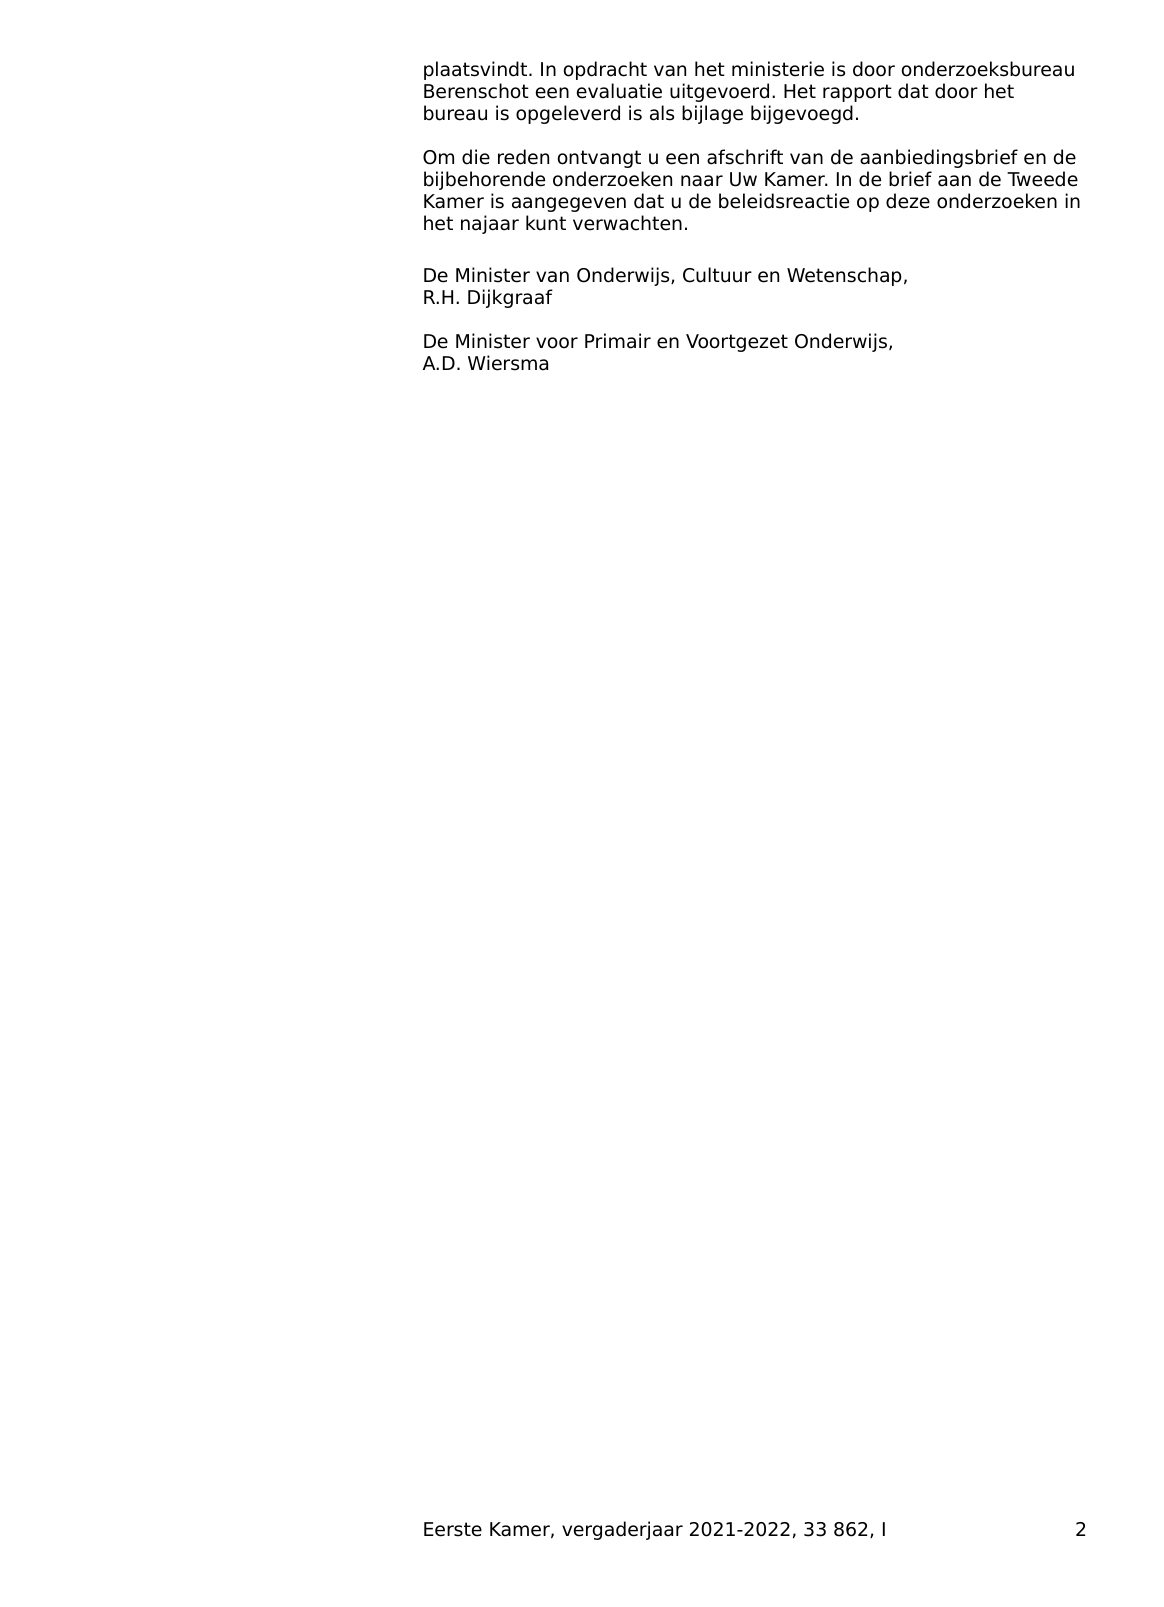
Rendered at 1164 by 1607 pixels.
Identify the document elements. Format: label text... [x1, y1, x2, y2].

text De Minister voor Primair en Voortgezet Onderwijs, A.D. Wiersma [422, 331, 1087, 375]
text Om die reden ontvangt u een afschrift van de aanbiedingsbrief en de bijbehorende onderzoeken naar Uw Kamer. In de brief aan de Tweede Kamer is aangegeven dat u de beleidsreactie op deze onderzoeken in het najaar kunt verwachten. [422, 147, 1087, 235]
text De Minister van Onderwijs, Cultuur en Wetenschap, R.H. Dijkgraaf [422, 265, 1087, 309]
text plaatsvindt. In opdracht van het ministerie is door onderzoeksbureau Berenschot een evaluatie uitgevoerd. Het rapport dat door het bureau is opgeleverd is als bijlage bijgevoegd. [422, 59, 1087, 125]
